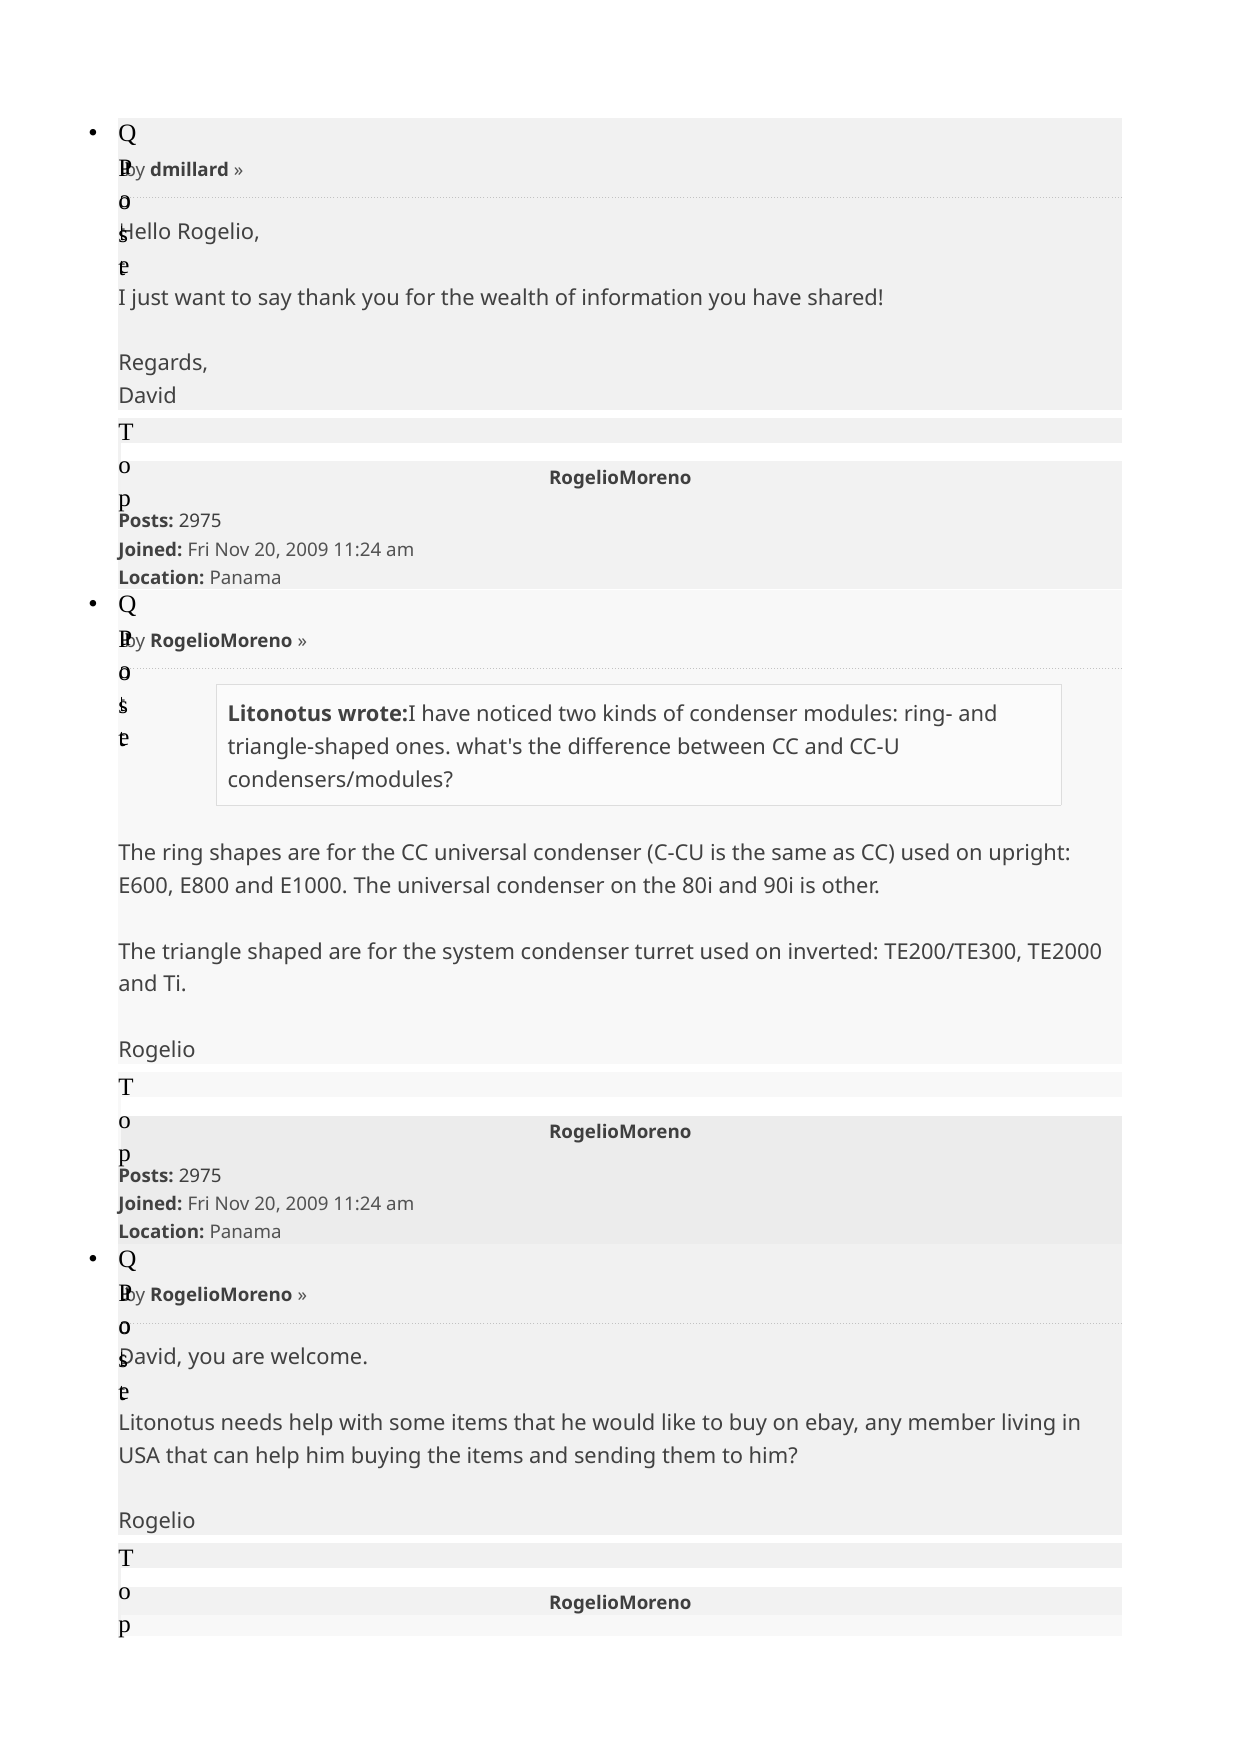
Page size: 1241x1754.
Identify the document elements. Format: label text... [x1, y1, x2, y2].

text The ring shapes are for the CC universal condenser (C-CU is the same as CC) used on upright: E600, E800 and E1000. The universal condenser on the 80i and 90i is other. The triangle shaped are for the system condenser turret used on inverted: TE200/TE300, TE2000 and Ti. Rogelio [118, 834, 1122, 1064]
list Location: Panama [118, 1216, 1122, 1244]
list Location: Panama [118, 561, 1122, 589]
text Litonotus wrote:I have noticed two kinds of condenser modules: ring- and triangle-shaped ones. what's the difference between CC and CC-U condensers/modules? [217, 685, 1061, 805]
list Posts: 2975 [118, 505, 1122, 533]
text by RogelioMoreno » [121, 624, 1122, 668]
list Joined: Fri Nov 20, 2009 11:24 am [118, 1187, 1122, 1216]
subtitle RogelioMoreno [121, 1587, 1122, 1615]
text by dmillard » [121, 153, 1122, 197]
text by RogelioMoreno » [121, 1278, 1122, 1323]
list Joined: Fri Nov 20, 2009 11:24 am [118, 533, 1122, 561]
text David, you are welcome. Litonotus needs help with some items that he would like to buy on ebay, any member living in USA that can help him buying the items and sending them to him? Rogelio [118, 1338, 1122, 1535]
list Posts: 2975 [118, 1159, 1122, 1187]
subtitle RogelioMoreno [121, 461, 1122, 489]
text Hello Rogelio, I just want to say thank you for the wealth of information you have shared! Regards, David [118, 213, 1122, 410]
subtitle RogelioMoreno [121, 1116, 1122, 1144]
